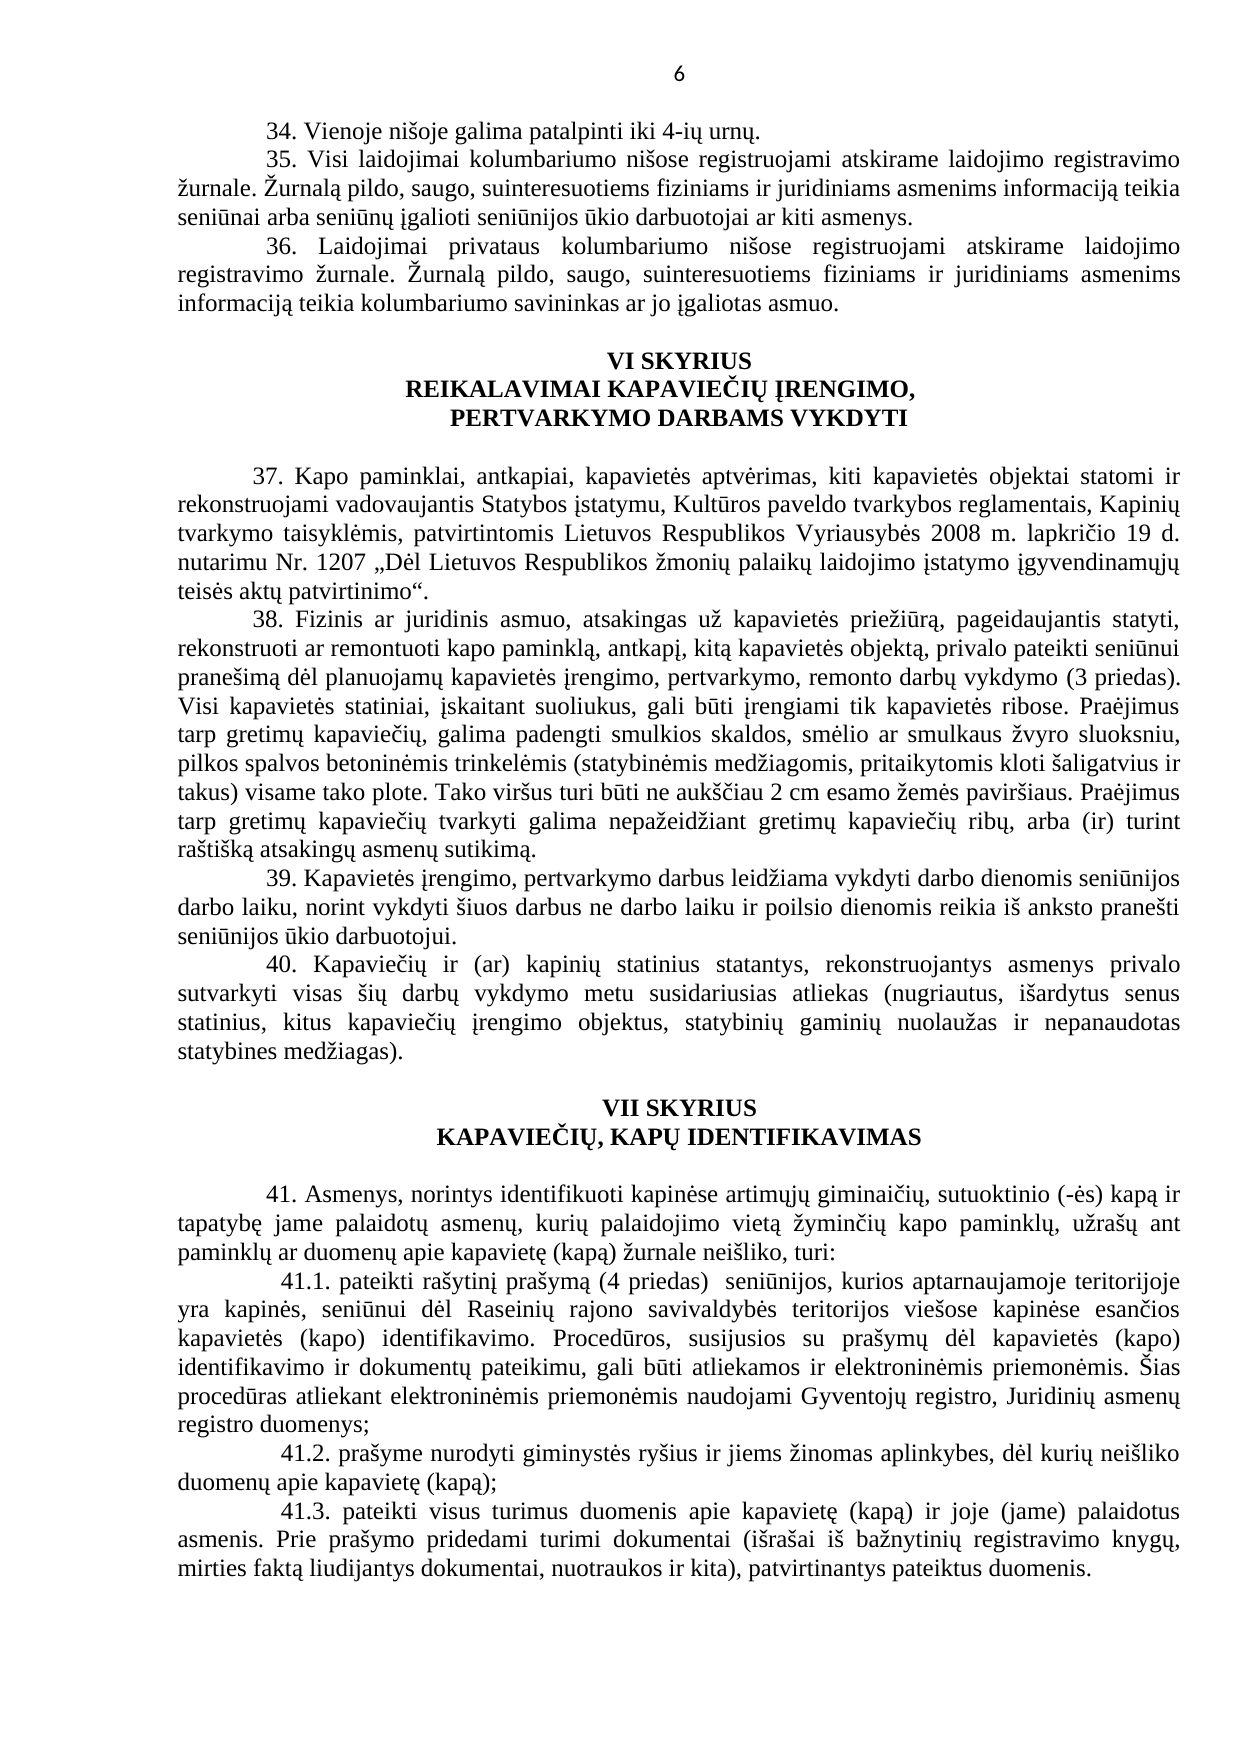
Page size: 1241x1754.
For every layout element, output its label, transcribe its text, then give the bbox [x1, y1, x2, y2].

text 38. Fizinis ar juridinis asmuo, atsakingas už kapavietės priežiūrą, pageidaujantis statyti, rekonstruoti ar remontuoti kapo paminklą, antkapį, kitą kapavietės objektą, privalo pateikti seniūnui pranešimą dėl planuojamų kapavietės įrengimo, pertvarkymo, remonto darbų vykdymo (3 priedas). Visi kapavietės statiniai, įskaitant suoliukus, gali būti įrengiami tik kapavietės ribose. Praėjimus tarp gretimų kapaviečių, galima padengti smulkios skaldos, smėlio ar smulkaus žvyro sluoksniu, pilkos spalvos betoninėmis trinkelėmis (statybinėmis medžiagomis, pritaikytomis kloti šaligatvius ir takus) visame tako plote. Tako viršus turi būti ne aukščiau 2 cm esamo žemės paviršiaus. Praėjimus tarp gretimų kapaviečių tvarkyti galima nepažeidžiant gretimų kapaviečių ribų, arba (ir) turint raštišką atsakingų asmenų sutikimą. [177, 604, 1181, 863]
text KAPAVIEČIŲ, KAPŲ IDENTIFIKAVIMAS [177, 1122, 1181, 1151]
text PERTVARKYMO DARBAMS VYKDYTI [177, 403, 1181, 432]
text VI SKYRIUS [177, 346, 1181, 374]
text 41.1. pateikti rašytinį prašymą (4 priedas) seniūnijos, kurios aptarnaujamoje teritorijoje yra kapinės, seniūnui dėl Raseinių rajono savivaldybės teritorijos viešose kapinėse esančios kapavietės (kapo) identifikavimo. Procedūros, susijusios su prašymų dėl kapavietės (kapo) identifikavimo ir dokumentų pateikimu, gali būti atliekamos ir elektroninėmis priemonėmis. Šias procedūras atliekant elektroninėmis priemonėmis naudojami Gyventojų registro, Juridinių asmenų registro duomenys; [177, 1266, 1181, 1438]
text REIKALAVIMAI KAPAVIEČIŲ ĮRENGIMO, [140, 374, 1181, 403]
text 40. Kapaviečių ir (ar) kapinių statinius statantys, rekonstruojantys asmenys privalo sutvarkyti visas šių darbų vykdymo metu susidariusias atliekas (nugriautus, išardytus senus statinius, kitus kapaviečių įrengimo objektus, statybinių gaminių nuolaužas ir nepanaudotas statybines medžiagas). [177, 949, 1181, 1064]
text 41.2. prašyme nurodyti giminystės ryšius ir jiems žinomas aplinkybes, dėl kurių neišliko duomenų apie kapavietę (kapą); [177, 1438, 1181, 1496]
text 34. Vienoje nišoje galima patalpinti iki 4-ių urnų. [177, 116, 1181, 144]
text VII SKYRIUS [177, 1093, 1181, 1122]
text 35. Visi laidojimai kolumbariumo nišose registruojami atskirame laidojimo registravimo žurnale. Žurnalą pildo, saugo, suinteresuotiems fiziniams ir juridiniams asmenims informaciją teikia seniūnai arba seniūnų įgalioti seniūnijos ūkio darbuotojai ar kiti asmenys. [177, 144, 1181, 231]
text 37. Kapo paminklai, antkapiai, kapavietės aptvėrimas, kiti kapavietės objektai statomi ir rekonstruojami vadovaujantis Statybos įstatymu, Kultūros paveldo tvarkybos reglamentais, Kapinių tvarkymo taisyklėmis, patvirtintomis Lietuvos Respublikos Vyriausybės 2008 m. lapkričio 19 d. nutarimu Nr. 1207 „Dėl Lietuvos Respublikos žmonių palaikų laidojimo įstatymo įgyvendinamųjų teisės aktų patvirtinimo“. [177, 461, 1181, 604]
text 41. Asmenys, norintys identifikuoti kapinėse artimųjų giminaičių, sutuoktinio (-ės) kapą ir tapatybę jame palaidotų asmenų, kurių palaidojimo vietą žyminčių kapo paminklų, užrašų ant paminklų ar duomenų apie kapavietę (kapą) žurnale neišliko, turi: [177, 1179, 1181, 1266]
text 36. Laidojimai privataus kolumbariumo nišose registruojami atskirame laidojimo registravimo žurnale. Žurnalą pildo, saugo, suinteresuotiems fiziniams ir juridiniams asmenims informaciją teikia kolumbariumo savininkas ar jo įgaliotas asmuo. [177, 231, 1181, 317]
text 39. Kapavietės įrengimo, pertvarkymo darbus leidžiama vykdyti darbo dienomis seniūnijos darbo laiku, norint vykdyti šiuos darbus ne darbo laiku ir poilsio dienomis reikia iš anksto pranešti seniūnijos ūkio darbuotojui. [177, 863, 1181, 949]
text 41.3. pateikti visus turimus duomenis apie kapavietę (kapą) ir joje (jame) palaidotus asmenis. Prie prašymo pridedami turimi dokumentai (išrašai iš bažnytinių registravimo knygų, mirties faktą liudijantys dokumentai, nuotraukos ir kita), patvirtinantys pateiktus duomenis. [177, 1496, 1181, 1582]
